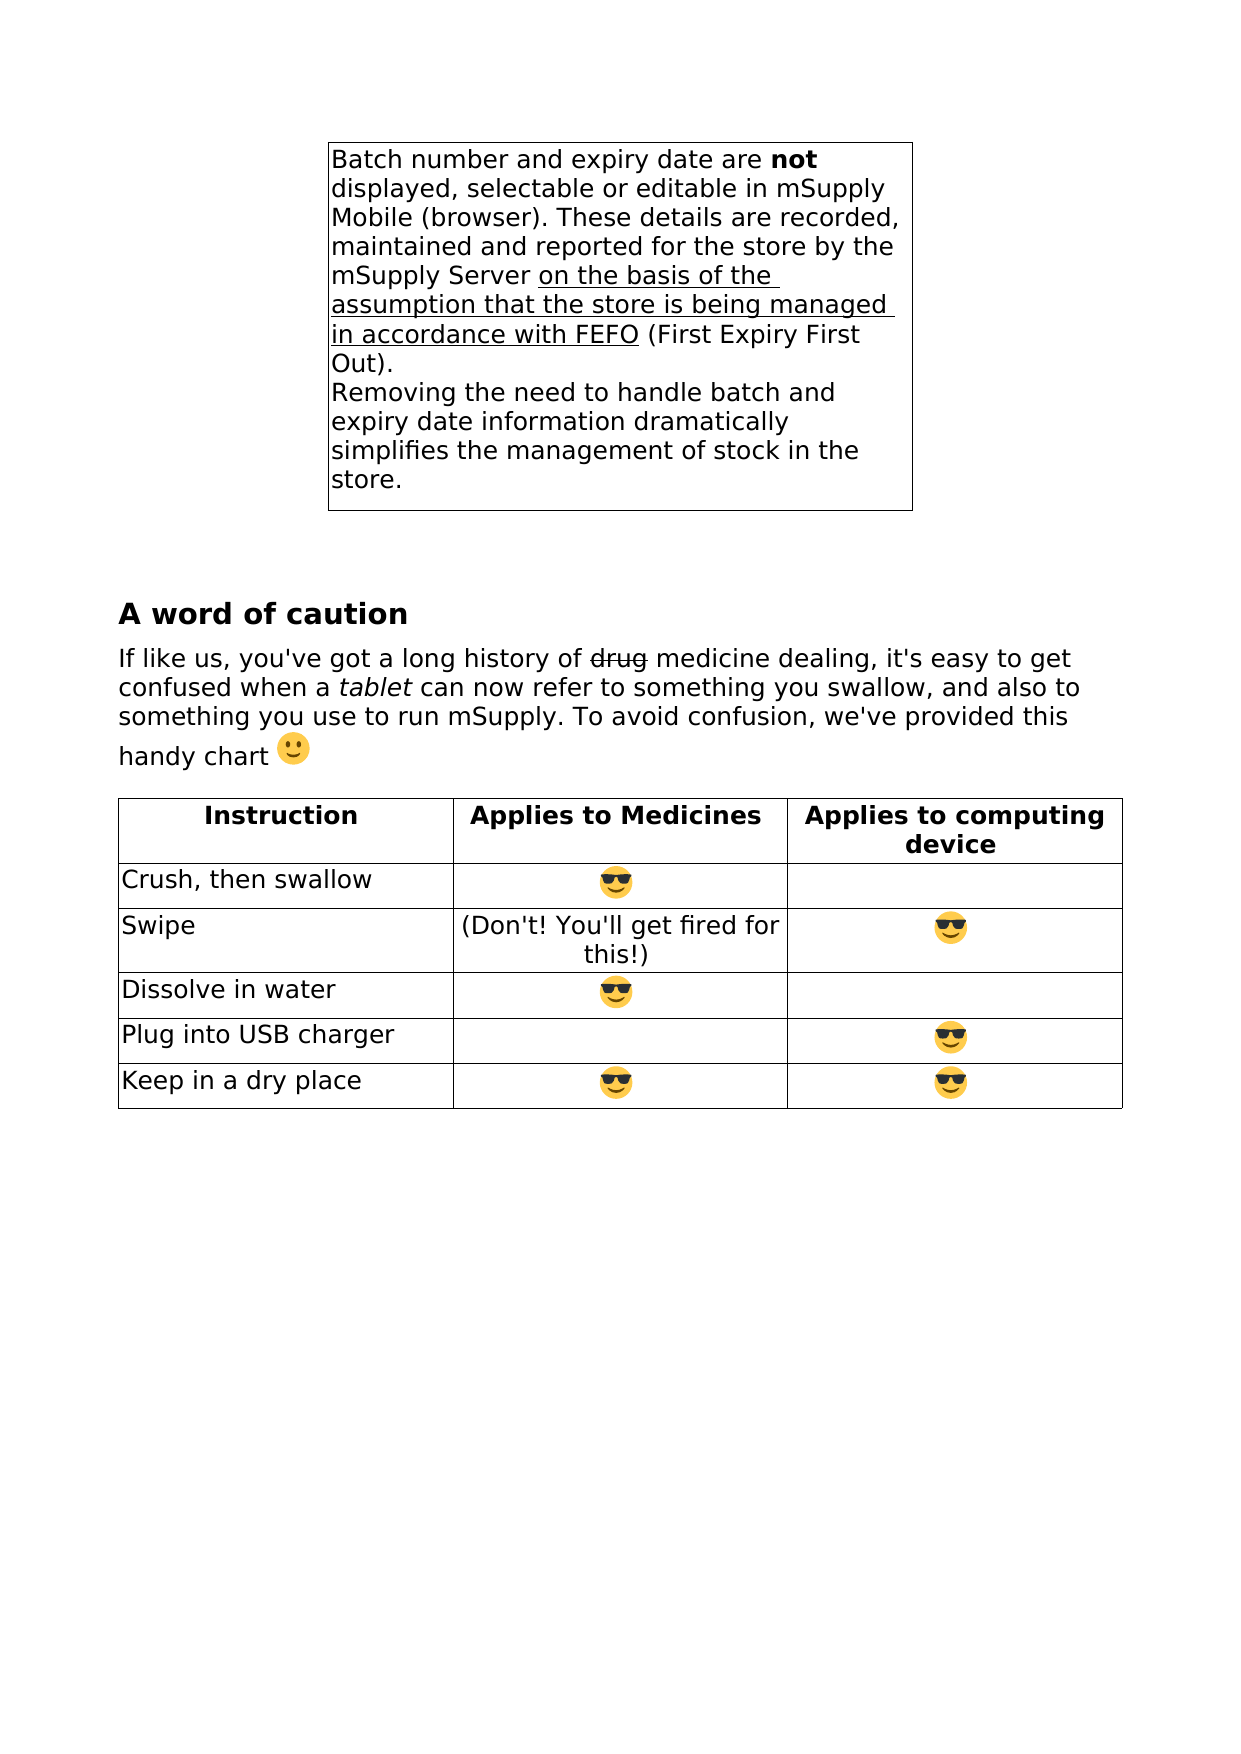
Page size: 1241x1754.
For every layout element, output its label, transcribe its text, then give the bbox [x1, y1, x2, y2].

table_cell (Don't! You'll get fired for this!) [454, 909, 787, 972]
table_cell [454, 1019, 787, 1063]
table_header Applies to Medicines [454, 799, 787, 863]
subtitle A word of caution [118, 598, 1122, 632]
table_cell [788, 909, 1122, 972]
table_cell Dissolve in water [119, 973, 453, 1017]
table_cell [454, 973, 787, 1017]
table_cell [788, 864, 1122, 908]
table_header Batch number and expiry date are not displayed, selectable or editable in mSupply Mobile (browser). These details are recorded, maintained and reported for the store by the mSupply Server on the basis of the assumption that the store is being managed in accordance with FEFO (First Expiry First Out). Removing the need to handle batch and expiry date information dramatically simplifies the management of stock in the store. [329, 143, 912, 510]
table_cell [788, 1019, 1122, 1063]
table_cell Swipe [119, 909, 453, 972]
table_cell [788, 973, 1122, 1017]
table_cell Crush, then swallow [119, 864, 453, 908]
table_cell [454, 1064, 787, 1108]
table_header Instruction [119, 799, 453, 863]
table_cell [454, 864, 787, 908]
text If like us, you've got a long history of drug medicine dealing, it's easy to get confused when a tablet can now refer to something you swallow, and also to something you use to run mSupply. To avoid confusion, we've provided this handy chart [118, 644, 1122, 771]
table_cell Keep in a dry place [119, 1064, 453, 1108]
table_cell [788, 1064, 1122, 1108]
table_header Applies to computing device [788, 799, 1122, 863]
table_cell Plug into USB charger [119, 1019, 453, 1063]
